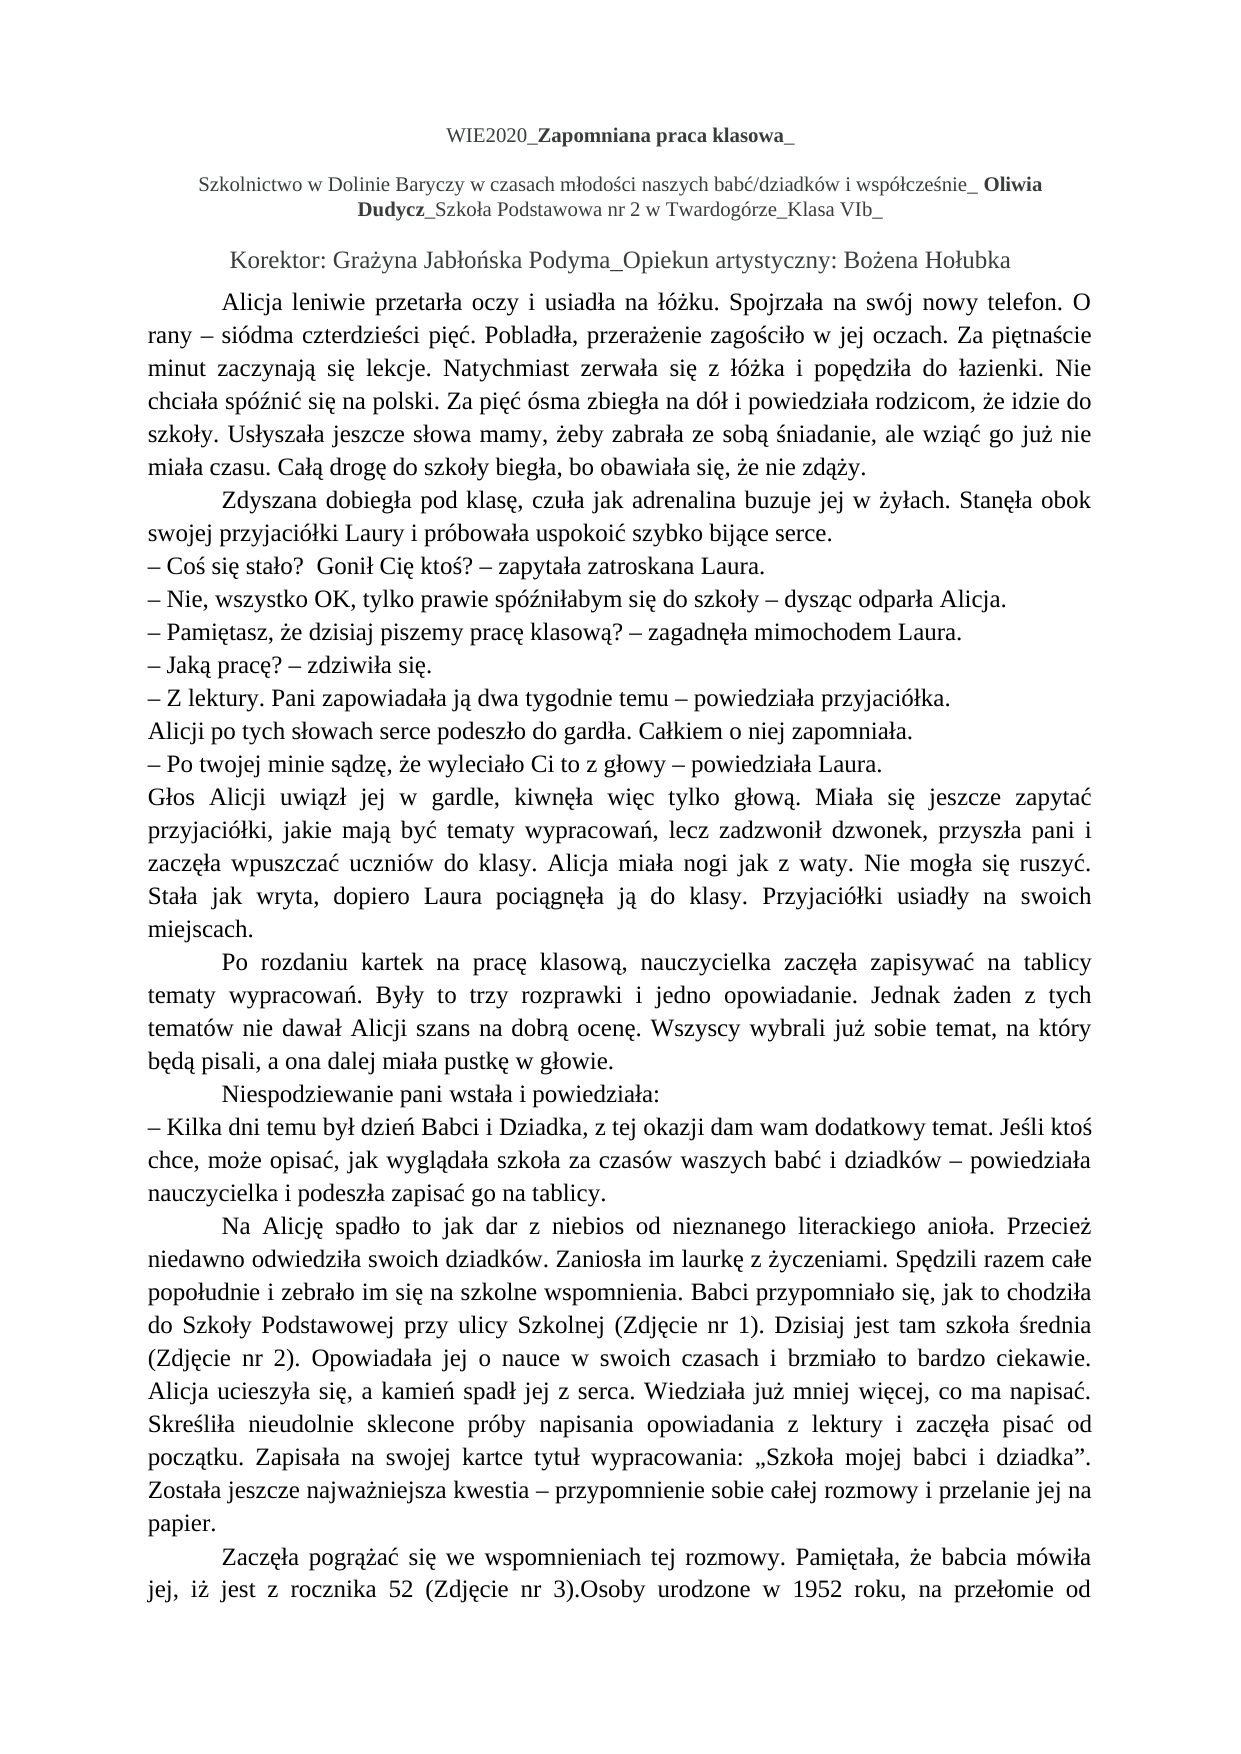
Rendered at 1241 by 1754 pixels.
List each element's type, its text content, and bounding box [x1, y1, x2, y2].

subtitle Szkolnictwo w Dolinie Baryczy w czasach młodości naszych babć/dziadków i współcześnie_ Oliwia Dudycz_Szkoła Podstawowa nr 2 w Twardogórze_Klasa VIb_ [148, 172, 1093, 221]
text Na Alicję spadło to jak dar z niebios od nieznanego literackiego anioła. Przecież niedawno odwiedziła swoich dziadków. Zaniosła im laurkę z życzeniami. Spędzili razem całe popołudnie i zebrało im się na szkolne wspomnienia. Babci przypomniało się, jak to chodziła do Szkoły Podstawowej przy ulicy Szkolnej (Zdjęcie nr 1). Dzisiaj jest tam szkoła średnia (Zdjęcie nr 2). Opowiadała jej o nauce w swoich czasach i brzmiało to bardzo ciekawie. Alicja ucieszyła się, a kamień spadł jej z serca. Wiedziała już mniej więcej, co ma napisać. Skreśliła nieudolnie sklecone próby napisania opowiadania z lektury i zaczęła pisać od początku. Zapisała na swojej kartce tytuł wypracowania: „Szkoła mojej babci i dziadka”. Została jeszcze najważniejsza kwestia – przypomnienie sobie całej rozmowy i przelanie jej na papier. [148, 1211, 1093, 1537]
text Alicji po tych słowach serce podeszło do gardła. Całkiem o niej zapomniała. [148, 716, 1093, 745]
text – Nie, wszystko OK, tylko prawie spóźniłabym się do szkoły – dysząc odparła Alicja. [148, 584, 1093, 613]
text Głos Alicji uwiązł jej w gardle, kiwnęła więc tylko głową. Miała się jeszcze zapytać przyjaciółki, jakie mają być tematy wypracowań, lecz zadzwonił dzwonek, przyszła pani i zaczęła wpuszczać uczniów do klasy. Alicja miała nogi jak z waty. Nie mogła się ruszyć. Stała jak wryta, dopiero Laura pociągnęła ją do klasy. Przyjaciółki usiadły na swoich miejscach. [148, 782, 1093, 943]
text – Kilka dni temu był dzień Babci i Dziadka, z tej okazji dam wam dodatkowy temat. Jeśli ktoś chce, może opisać, jak wyglądała szkoła za czasów waszych babć i dziadków – powiedziała nauczycielka i podeszła zapisać go na tablicy. [148, 1112, 1093, 1207]
text Po rozdaniu kartek na pracę klasową, nauczycielka zaczęła zapisywać na tablicy tematy wypracowań. Były to trzy rozprawki i jedno opowiadanie. Jednak żaden z tych tematów nie dawał Alicji szans na dobrą ocenę. Wszyscy wybrali już sobie temat, na który będą pisali, a ona dalej miała pustkę w głowie. [148, 947, 1093, 1075]
text Alicja leniwie przetarła oczy i usiadła na łóżku. Spojrzała na swój nowy telefon. O rany – siódma czterdzieści pięć. Pobladła, przerażenie zagościło w jej oczach. Za piętnaście minut zaczynają się lekcje. Natychmiast zerwała się z łóżka i popędziła do łazienki. Nie chciała spóźnić się na polski. Za pięć ósma zbiegła na dół i powiedziała rodzicom, że idzie do szkoły. Usłyszała jeszcze słowa mamy, żeby zabrała ze sobą śniadanie, ale wziąć go już nie miała czasu. Całą drogę do szkoły biegła, bo obawiała się, że nie zdąży. [148, 287, 1093, 481]
subtitle WIE2020_Zapomniana praca klasowa_ [148, 123, 1093, 147]
subtitle Korektor: Grażyna Jabłońska Podyma_Opiekun artystyczny: Bożena Hołubka [148, 246, 1093, 274]
text – Coś się stało? Gonił Cię ktoś? – zapytała zatroskana Laura. [148, 551, 1093, 580]
text Zaczęła pogrążać się we wspomnieniach tej rozmowy. Pamiętała, że babcia mówiła jej, iż jest z rocznika 52 (Zdjęcie nr 3).Osoby urodzone w 1952 roku, na przełomie od [148, 1542, 1093, 1603]
text – Pamiętasz, że dzisiaj piszemy pracę klasową? – zagadnęła mimochodem Laura. [148, 617, 1093, 646]
text – Z lektury. Pani zapowiadała ją dwa tygodnie temu – powiedziała przyjaciółka. [148, 683, 1093, 712]
text Zdyszana dobiegła pod klasę, czuła jak adrenalina buzuje jej w żyłach. Stanęła obok swojej przyjaciółki Laury i próbowała uspokoić szybko bijące serce. [148, 485, 1093, 547]
text – Jaką pracę? – zdziwiła się. [148, 650, 1093, 679]
text – Po twojej minie sądzę, że wyleciało Ci to z głowy – powiedziała Laura. [148, 749, 1093, 778]
text Niespodziewanie pani wstała i powiedziała: [148, 1079, 1093, 1108]
